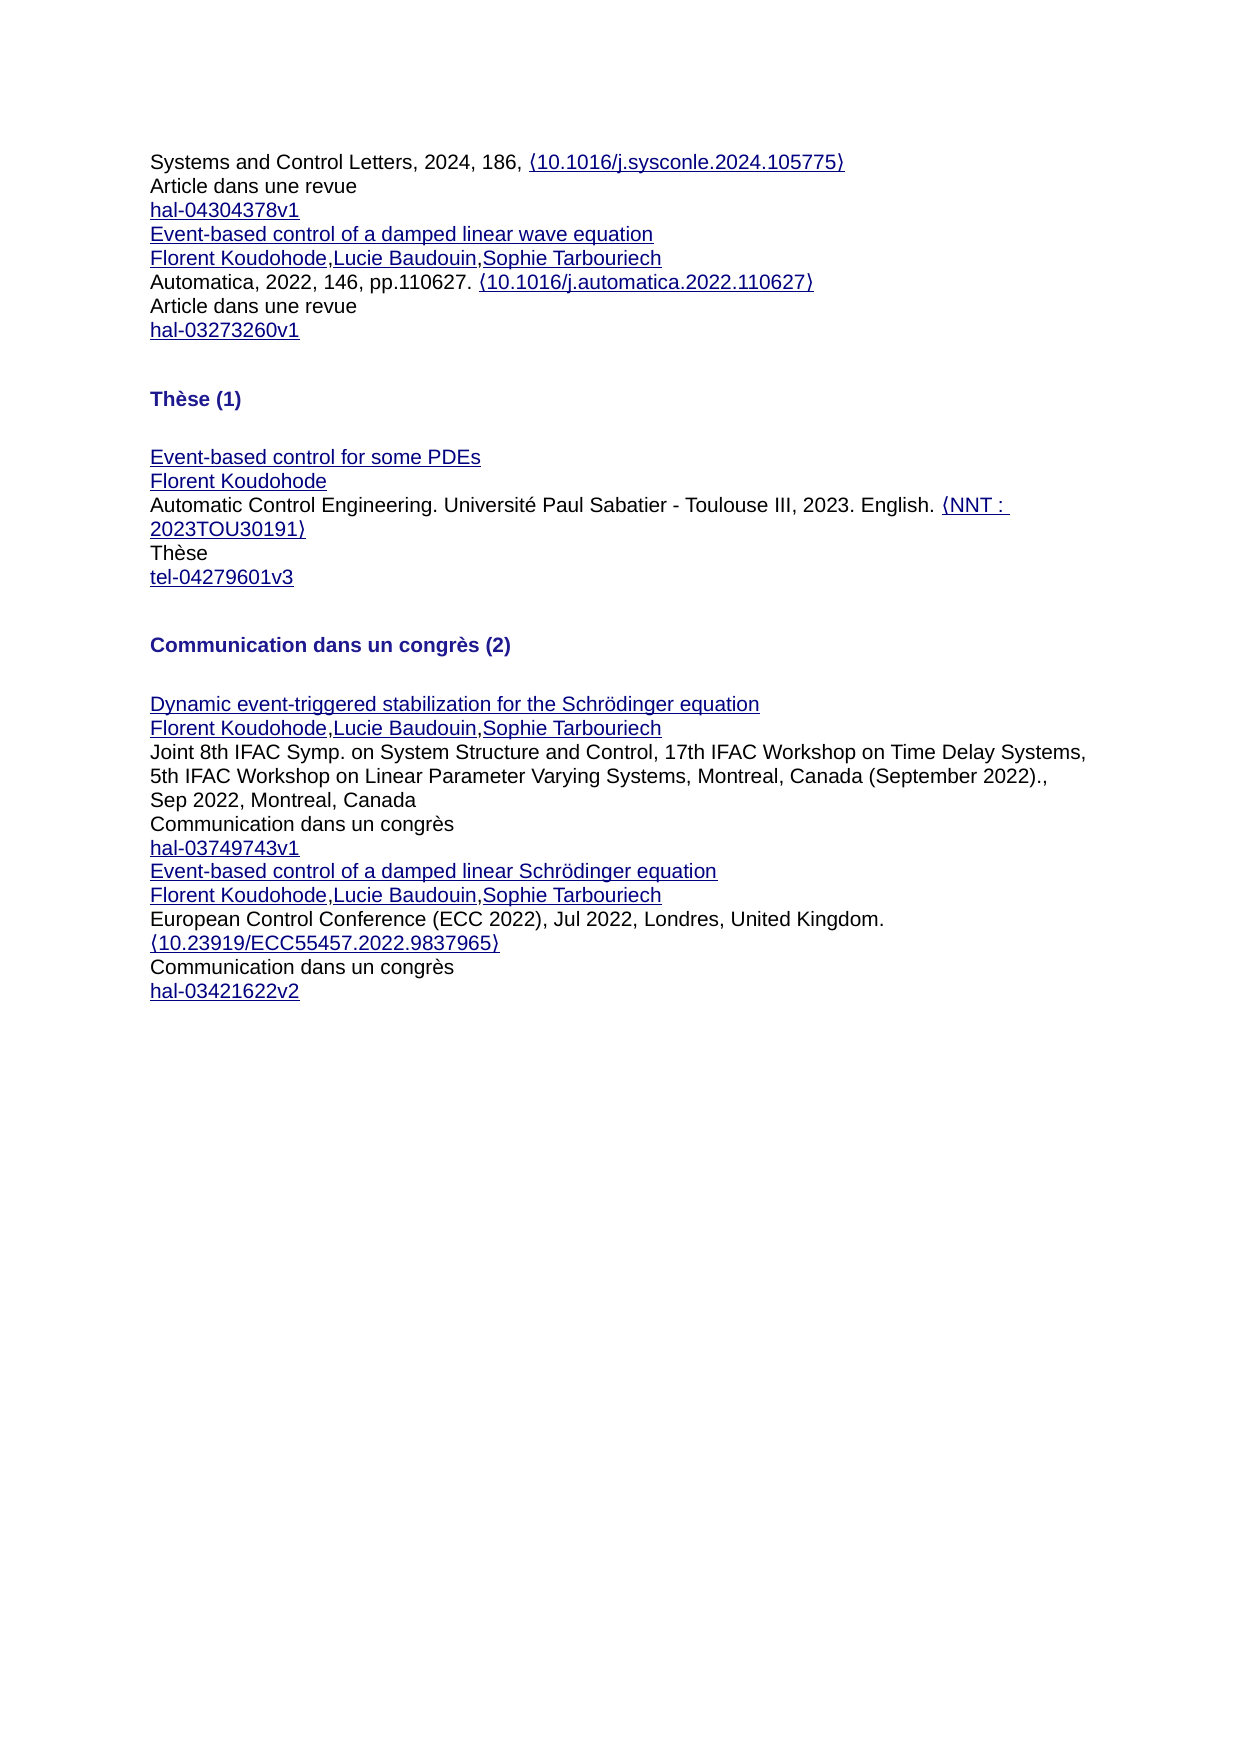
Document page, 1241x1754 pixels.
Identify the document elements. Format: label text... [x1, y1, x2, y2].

subtitle Communication dans un congrès (2) [150, 633, 1090, 657]
table_header Event-based control for some PDEs Florent Koudohode Automatic Control Engineering. Université Paul Sabatier - Toulouse III, 2023. English. ⟨NNT : 2023TOU30191⟩ Thèse tel-04279601v3 [150, 445, 1090, 588]
table_cell Event-based control of a damped linear wave equation Florent Koudohode,Lucie Baudouin,Sophie Tarbouriech Automatica, 2022, 146, pp.110627. ⟨10.1016/j.automatica.2022.110627⟩ Article dans une revue hal-03273260v1 [150, 222, 1090, 342]
table_cell Event-based control of a damped linear Schrödinger equation Florent Koudohode,Lucie Baudouin,Sophie Tarbouriech European Control Conference (ECC 2022), Jul 2022, Londres, United Kingdom. ⟨10.23919/ECC55457.2022.9837965⟩ Communication dans un congrès hal-03421622v2 [150, 859, 1090, 1003]
table_header Dynamic event-triggered stabilization for the Schrödinger equation Florent Koudohode,Lucie Baudouin,Sophie Tarbouriech Joint 8th IFAC Symp. on System Structure and Control, 17th IFAC Workshop on Time Delay Systems, 5th IFAC Workshop on Linear Parameter Varying Systems, Montreal, Canada (September 2022)., Sep 2022, Montreal, Canada Communication dans un congrès hal-03749743v1 [150, 692, 1090, 859]
table_header Systems and Control Letters, 2024, 186, ⟨10.1016/j.sysconle.2024.105775⟩ Article dans une revue hal-04304378v1 [150, 150, 1090, 222]
subtitle Thèse (1) [150, 386, 1090, 410]
